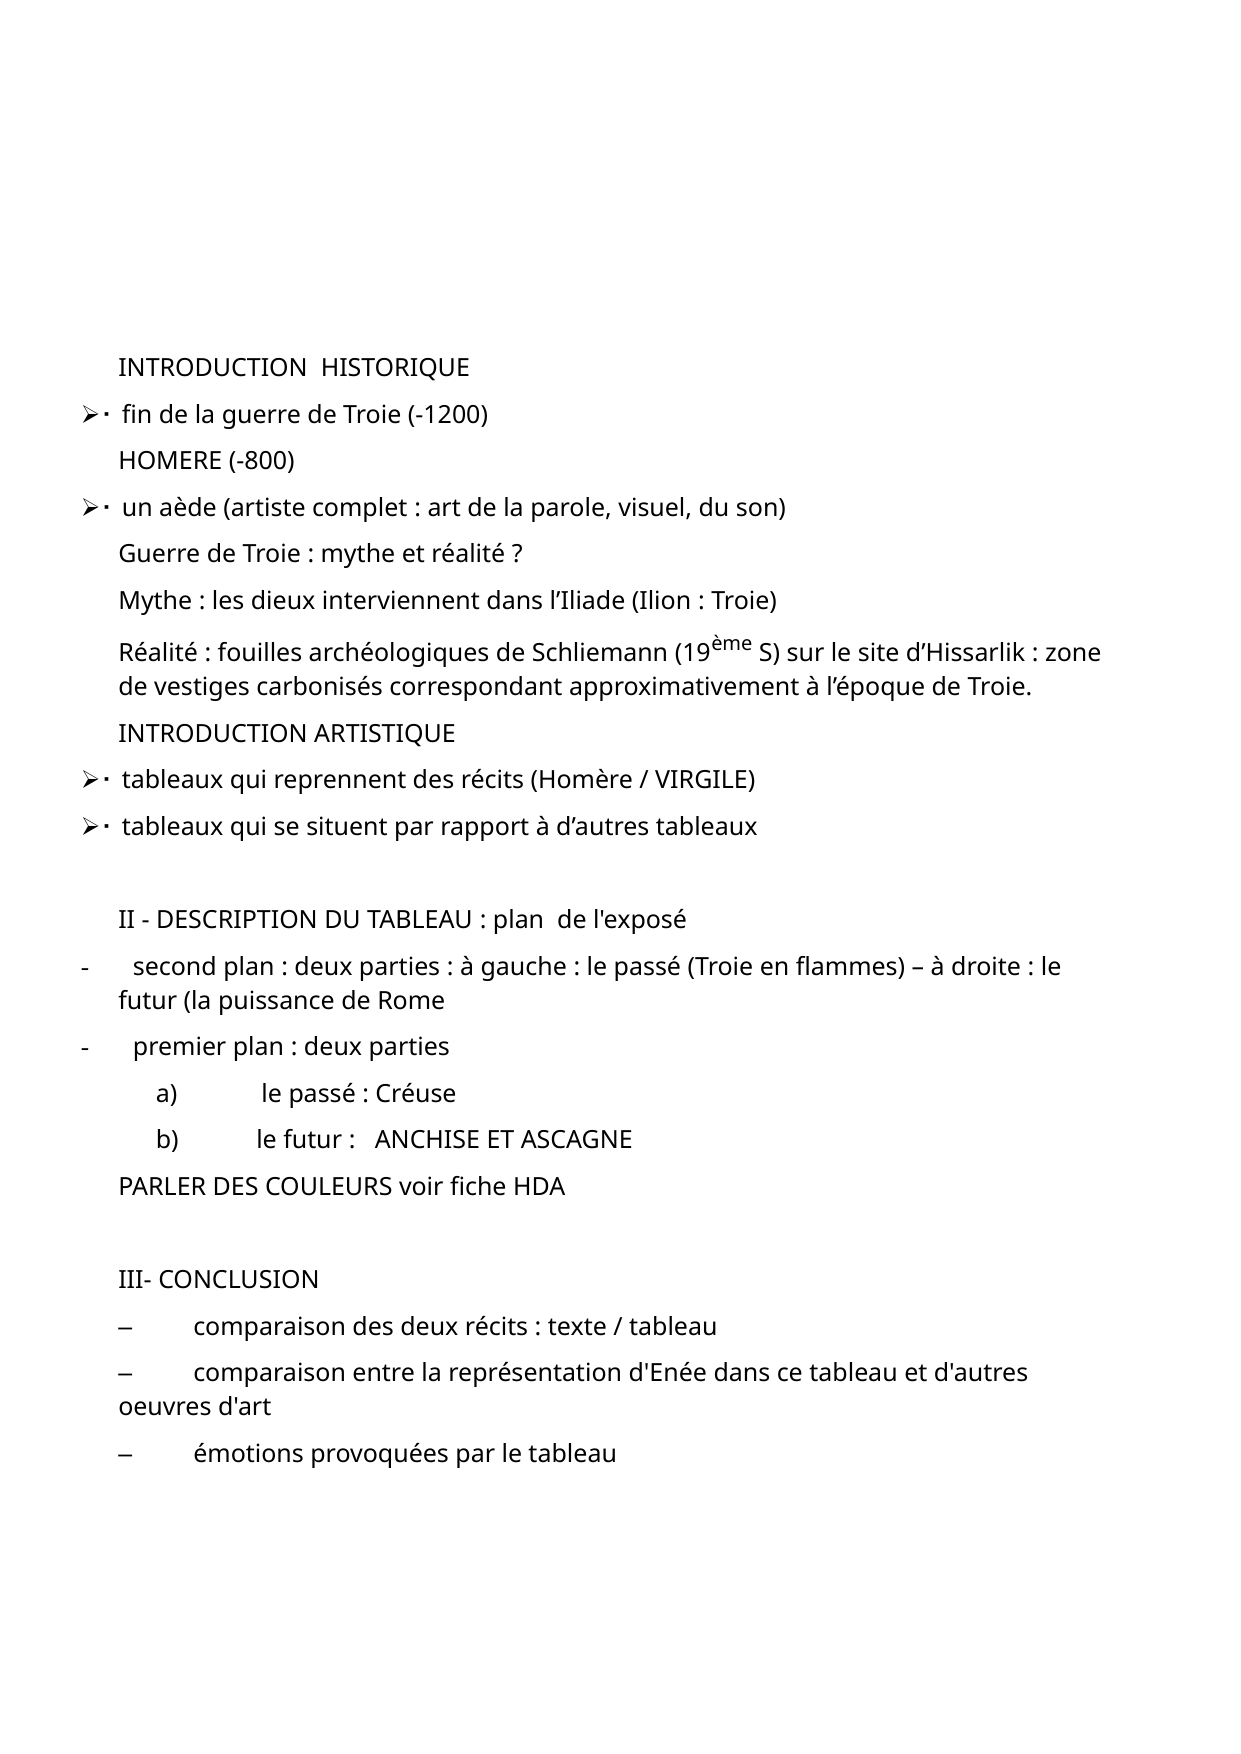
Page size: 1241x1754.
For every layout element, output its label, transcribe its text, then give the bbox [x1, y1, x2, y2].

text Réalité : fouilles archéologiques de Schliemann (19ème S) sur le site d’Hissarlik : zone de vestiges carbonisés correspondant approximativement à l’époque de Troie. [118, 629, 1122, 703]
text Ø un aède (artiste complet : art de la parole, visuel, du son) [81, 489, 1122, 523]
text III- CONCLUSION [118, 1262, 1122, 1296]
text PARLER DES COULEURS voir fiche HDA [118, 1169, 1122, 1203]
text INTRODUCTION ARTISTIQUE [118, 716, 1122, 749]
text - second plan : deux parties : à gauche : le passé (Troie en flammes) – à droite : le futur (la puissance de Rome [81, 948, 1122, 1016]
text Ø tableaux qui se situent par rapport à d’autres tableaux [81, 809, 1122, 843]
list émotions provoquées par le tableau [118, 1436, 1122, 1469]
list comparaison entre la représentation d'Enée dans ce tableau et d'autres oeuvres d'art [118, 1355, 1122, 1423]
text Guerre de Troie : mythe et réalité ? [118, 536, 1122, 570]
text II - DESCRIPTION DU TABLEAU : plan de l'exposé [118, 902, 1122, 936]
text Ø fin de la guerre de Troie (-1200) [81, 396, 1122, 430]
text Mythe : les dieux interviennent dans l’Iliade (Ilion : Troie) [118, 583, 1122, 617]
list comparaison des deux récits : texte / tableau [118, 1308, 1122, 1342]
text HOMERE (-800) [118, 443, 1122, 477]
text Ø tableaux qui reprennent des récits (Homère / VIRGILE) [81, 762, 1122, 796]
text INTRODUCTION HISTORIQUE [118, 350, 1122, 384]
text b) le futur : ANCHISE ET ASCAGNE [156, 1122, 1122, 1156]
text - premier plan : deux parties [81, 1029, 1122, 1063]
text a) le passé : Créuse [156, 1076, 1122, 1109]
